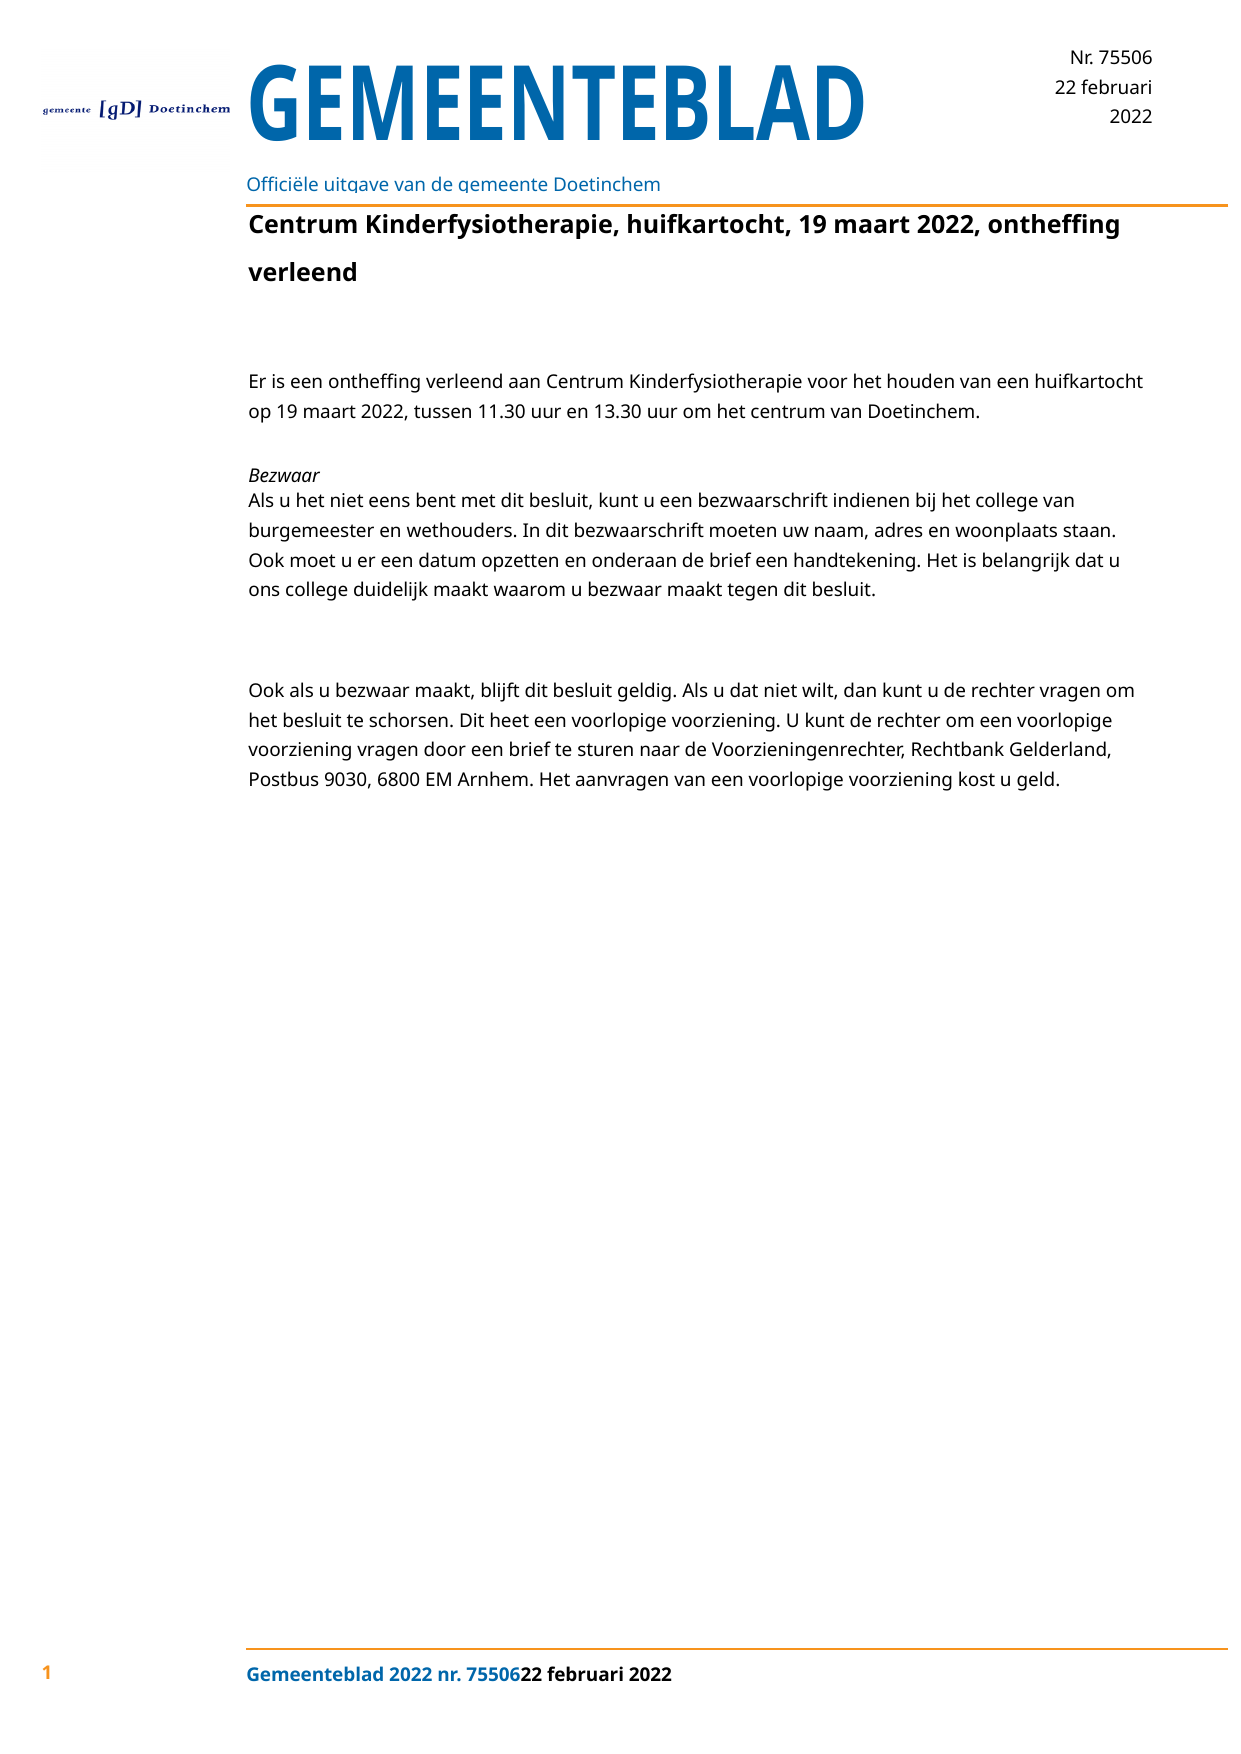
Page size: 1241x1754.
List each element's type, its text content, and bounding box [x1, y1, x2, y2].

text Als u het niet eens bent met dit besluit, kunt u een bezwaarschrift indienen bij het college van burgemeester en wethouders. In dit bezwaarschrift moeten uw naam, adres en woonplaats staan. Ook moet u er een datum opzetten en onderaan de brief een handtekening. Het is belangrijk dat u ons college duidelijk maakt waarom u bezwaar maakt tegen dit besluit. [248, 488, 1152, 602]
text Ook als u bezwaar maakt, blijft dit besluit geldig. Als u dat niet wilt, dan kunt u de rechter vragen om het besluit te schorsen. Dit heet een voorlopige voorziening. U kunt de rechter om een voorlopige voorziening vragen door een brief te sturen naar de Voorzieningenrechter, Rechtbank Gelderland, Postbus 9030, 6800 EM Arnhem. Het aanvragen van een voorlopige voorziening kost u geld. [248, 677, 1152, 792]
text Centrum Kinderfysiotherapie, huifkartocht, 19 maart 2022, ontheffing verleend [248, 207, 1152, 288]
picture [41, 47, 231, 172]
text Er is een ontheffing verleend aan Centrum Kinderfysiotherapie voor het houden van een huifkartocht op 19 maart 2022, tussen 11.30 uur en 13.30 uur om het centrum van Doetinchem. [248, 368, 1152, 424]
text Bezwaar [248, 462, 1152, 488]
